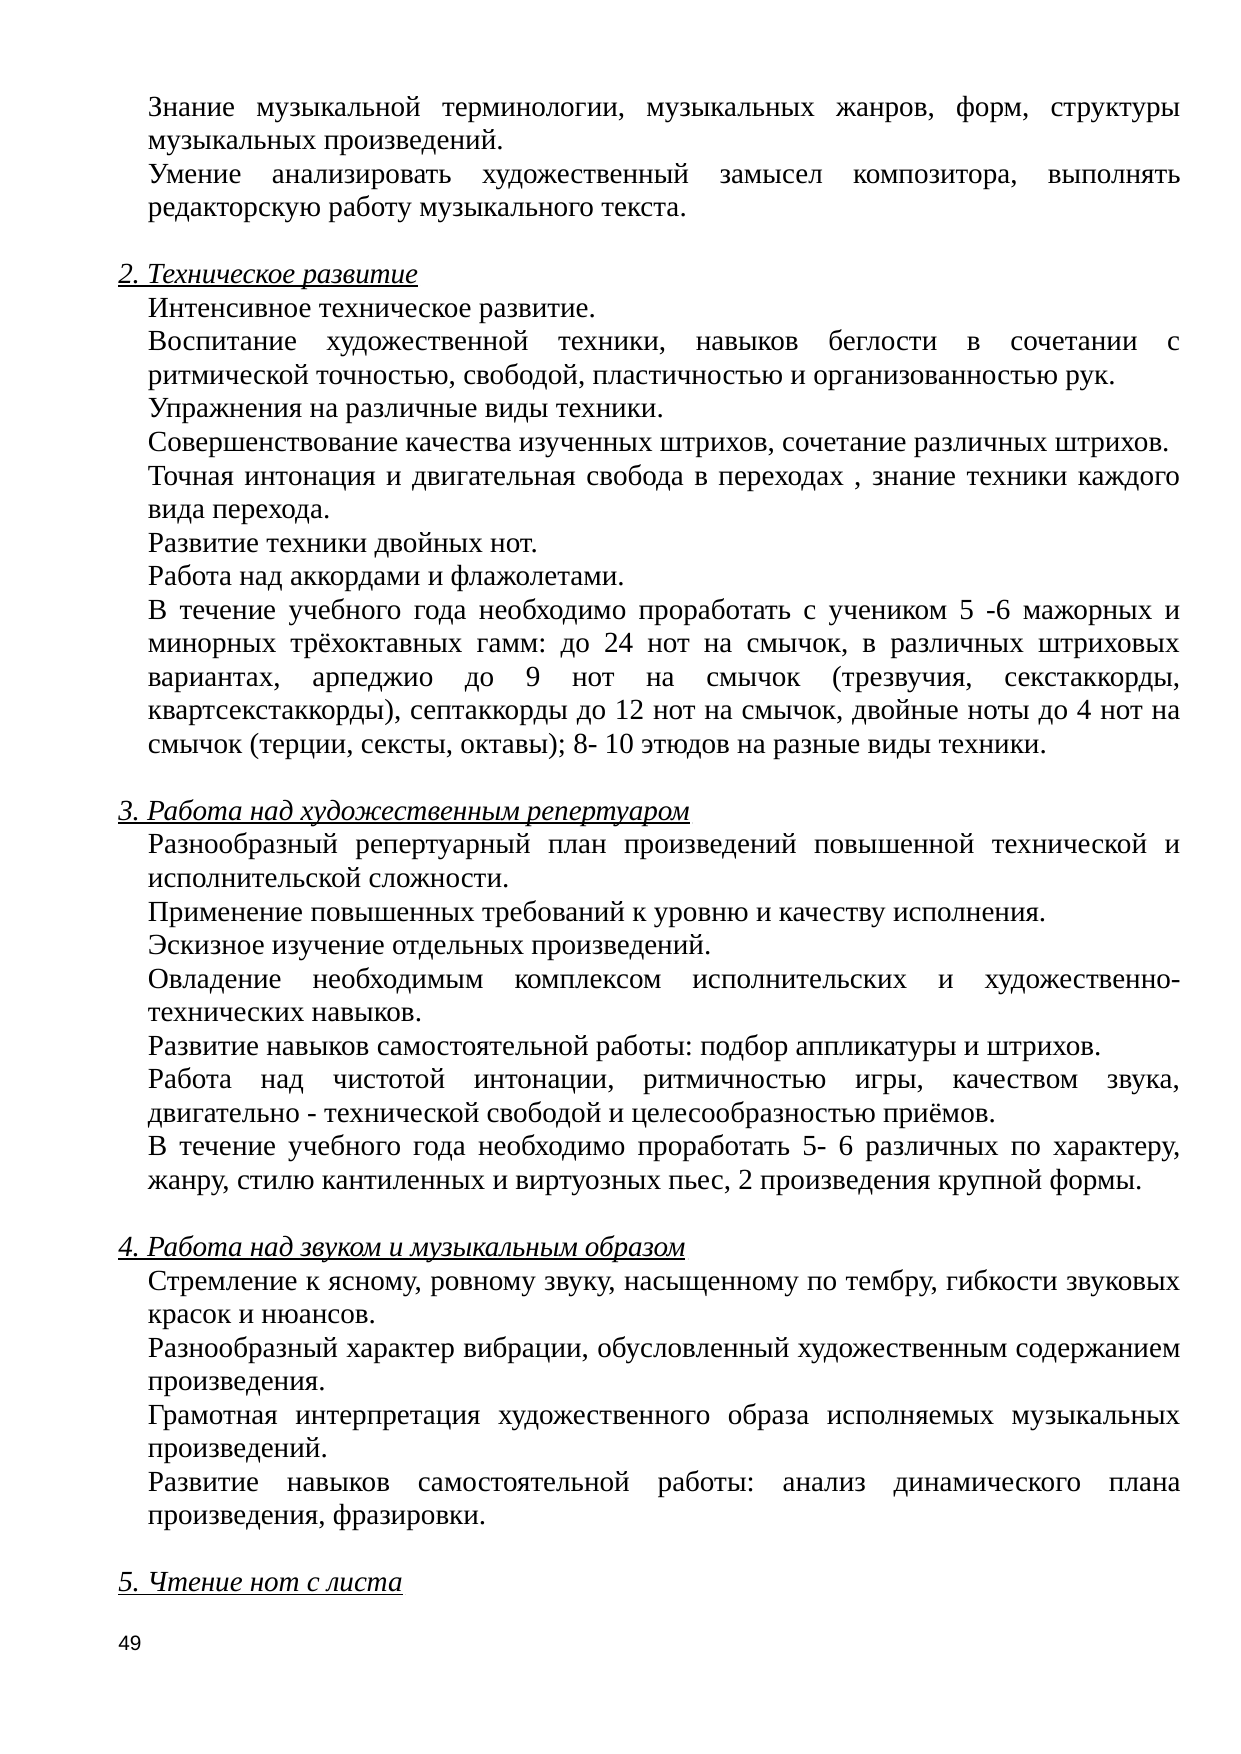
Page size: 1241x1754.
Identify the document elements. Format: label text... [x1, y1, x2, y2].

text Стремление к ясному, ровному звуку, насыщенному по тембру, гибкости звуковых красок и нюансов. [148, 1263, 1181, 1330]
text Упражнения на различные виды техники. [148, 391, 1181, 424]
text Воспитание художественной техники, навыков беглости в сочетании с ритмической точностью, свободой, пластичностью и организованностью рук. [148, 323, 1181, 391]
text Разнообразный характер вибрации, обусловленный художественным содержанием произведения. [148, 1330, 1181, 1397]
text Развитие техники двойных нот. [148, 525, 1181, 558]
text Работа над чистотой интонации, ритмичностью игры, качеством звука, двигательно - технической свободой и целесообразностью приёмов. [148, 1061, 1181, 1128]
text Умение анализировать художественный замысел композитора, выполнять редакторскую работу музыкального текста. [148, 156, 1181, 223]
text 4. Работа над звуком и музыкальным образом [118, 1229, 1181, 1263]
text 5. Чтение нот с листа [118, 1564, 1181, 1598]
text Эскизное изучение отдельных произведений. [148, 927, 1181, 961]
text В течение учебного года необходимо проработать с учеником 5 -6 мажорных и минорных трёхоктавных гамм: до 24 нот на смычок, в различных штриховых вариантах, арпеджио до 9 нот на смычок (трезвучия, секстаккорды, квартсекстаккорды), септаккорды до 12 нот на смычок, двойные ноты до 4 нот на смычок (терции, сексты, октавы); 8- 10 этюдов на разные виды техники. [148, 592, 1181, 759]
text Овладение необходимым комплексом исполнительских и художественно-технических навыков. [148, 961, 1181, 1028]
text Работа над аккордами и флажолетами. [148, 558, 1181, 592]
text 3. Работа над художественным репертуаром [118, 793, 1181, 827]
text Интенсивное техническое развитие. [148, 290, 1181, 323]
text Грамотная интерпретация художественного образа исполняемых музыкальных произведений. [148, 1397, 1181, 1464]
text В течение учебного года необходимо проработать 5- 6 различных по характеру, жанру, стилю кантиленных и виртуозных пьес, 2 произведения крупной формы. [148, 1128, 1181, 1196]
text Знание музыкальной терминологии, музыкальных жанров, форм, структуры музыкальных произведений. [148, 89, 1181, 156]
text 2. Техническое развитие [118, 256, 1181, 290]
text Развитие навыков самостоятельной работы: подбор аппликатуры и штрихов. [148, 1028, 1181, 1061]
text Разнообразный репертуарный план произведений повышенной технической и исполнительской сложности. [148, 827, 1181, 894]
text Совершенствование качества изученных штрихов, сочетание различных штрихов. [148, 424, 1181, 458]
text Точная интонация и двигательная свобода в переходах , знание техники каждого вида перехода. [148, 458, 1181, 525]
text Развитие навыков самостоятельной работы: анализ динамического плана произведения, фразировки. [148, 1464, 1181, 1531]
text Применение повышенных требований к уровню и качеству исполнения. [148, 894, 1181, 927]
